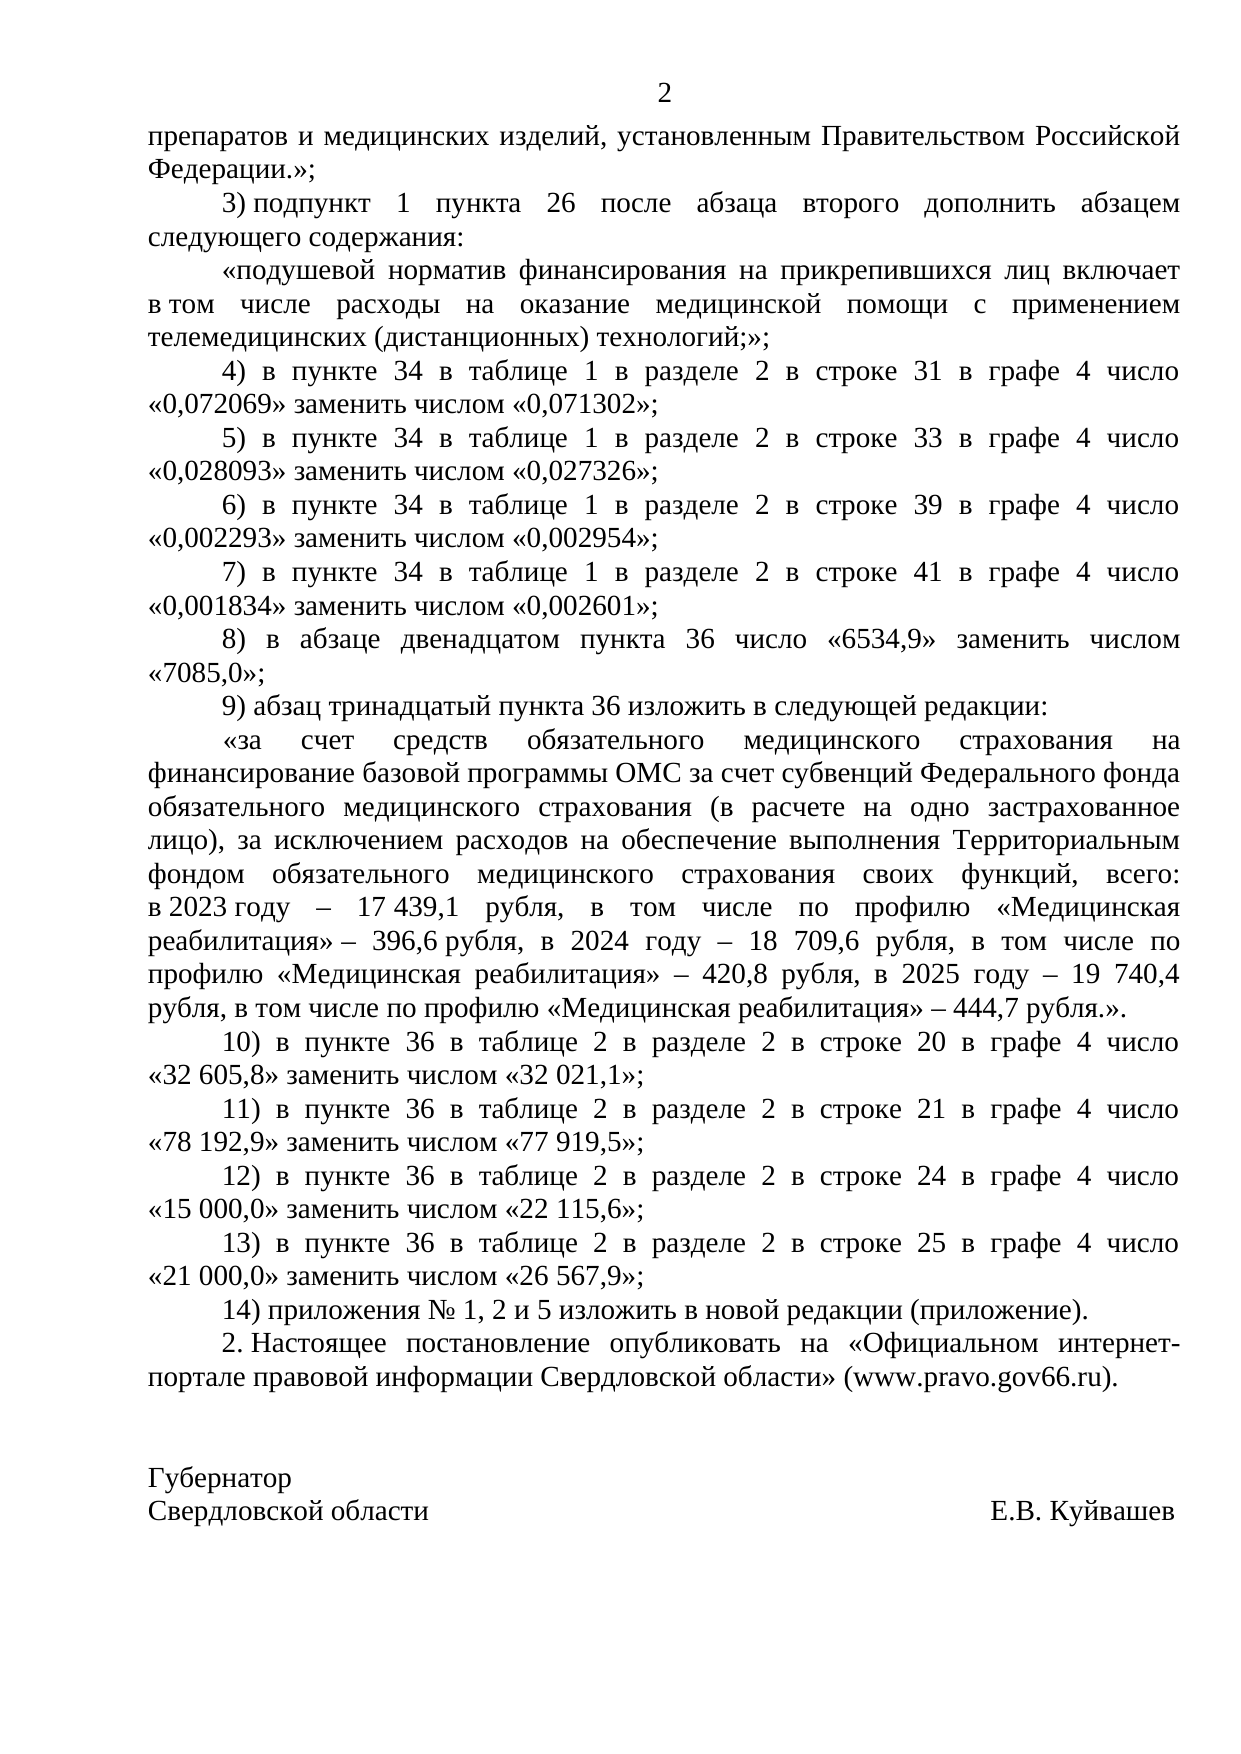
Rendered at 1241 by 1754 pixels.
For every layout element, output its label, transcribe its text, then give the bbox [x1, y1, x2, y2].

text 13) в пункте 36 в таблице 2 в разделе 2 в строке 25 в графе 4 число «21 000,0» заменить числом «26 567,9»; [148, 1225, 1181, 1292]
text 7) в пункте 34 в таблице 1 в разделе 2 в строке 41 в графе 4 число «0,001834» заменить числом «0,002601»; [148, 554, 1181, 621]
text Свердловской области Е.В. Куйвашев [148, 1493, 1181, 1527]
text 10) в пункте 36 в таблице 2 в разделе 2 в строке 20 в графе 4 число «32 605,8» заменить числом «32 021,1»; [148, 1024, 1181, 1091]
text 14) приложения № 1, 2 и 5 изложить в новой редакции (приложение). [148, 1292, 1181, 1326]
text «за счет средств обязательного медицинского страхования на финансирование базовой программы ОМС за счет субвенций Федерального фонда обязательного медицинского страхования (в расчете на одно застрахованное лицо), за исключением расходов на обеспечение выполнения Территориальным фондом обязательного медицинского страхования своих функций, всего: в 2023 году – 17 439,1 рубля, в том числе по профилю «Медицинская реабилитация» – 396,6 рубля, в 2024 году – 18 709,6 рубля, в том числе по профилю «Медицинская реабилитация» – 420,8 рубля, в 2025 году – 19 740,4 рубля, в том числе по профилю «Медицинская реабилитация» – 444,7 рубля.». [148, 722, 1181, 1024]
text 11) в пункте 36 в таблице 2 в разделе 2 в строке 21 в графе 4 число «78 192,9» заменить числом «77 919,5»; [148, 1091, 1181, 1158]
text 2. Настоящее постановление опубликовать на «Официальном интернет-портале правовой информации Свердловской области» (www.pravo.gov66.ru). [148, 1326, 1181, 1393]
text 12) в пункте 36 в таблице 2 в разделе 2 в строке 24 в графе 4 число «15 000,0» заменить числом «22 115,6»; [148, 1158, 1181, 1225]
text Губернатор [148, 1460, 1181, 1493]
text 4) в пункте 34 в таблице 1 в разделе 2 в строке 31 в графе 4 число «0,072069» заменить числом «0,071302»; [148, 353, 1181, 420]
text 6) в пункте 34 в таблице 1 в разделе 2 в строке 39 в графе 4 число «0,002293» заменить числом «0,002954»; [148, 487, 1181, 554]
text «подушевой норматив финансирования на прикрепившихся лиц включает в том числе расходы на оказание медицинской помощи с применением телемедицинских (дистанционных) технологий;»; [148, 252, 1181, 353]
text препаратов и медицинских изделий, установленным Правительством Российской Федерации.»; [148, 118, 1181, 185]
text 9) абзац тринадцатый пункта 36 изложить в следующей редакции: [222, 688, 1181, 722]
text 5) в пункте 34 в таблице 1 в разделе 2 в строке 33 в графе 4 число «0,028093» заменить числом «0,027326»; [148, 420, 1181, 487]
text 3) подпункт 1 пункта 26 после абзаца второго дополнить абзацем следующего содержания: [148, 185, 1181, 252]
text 8) в абзаце двенадцатом пункта 36 число «6534,9» заменить числом «7085,0»; [148, 621, 1181, 688]
